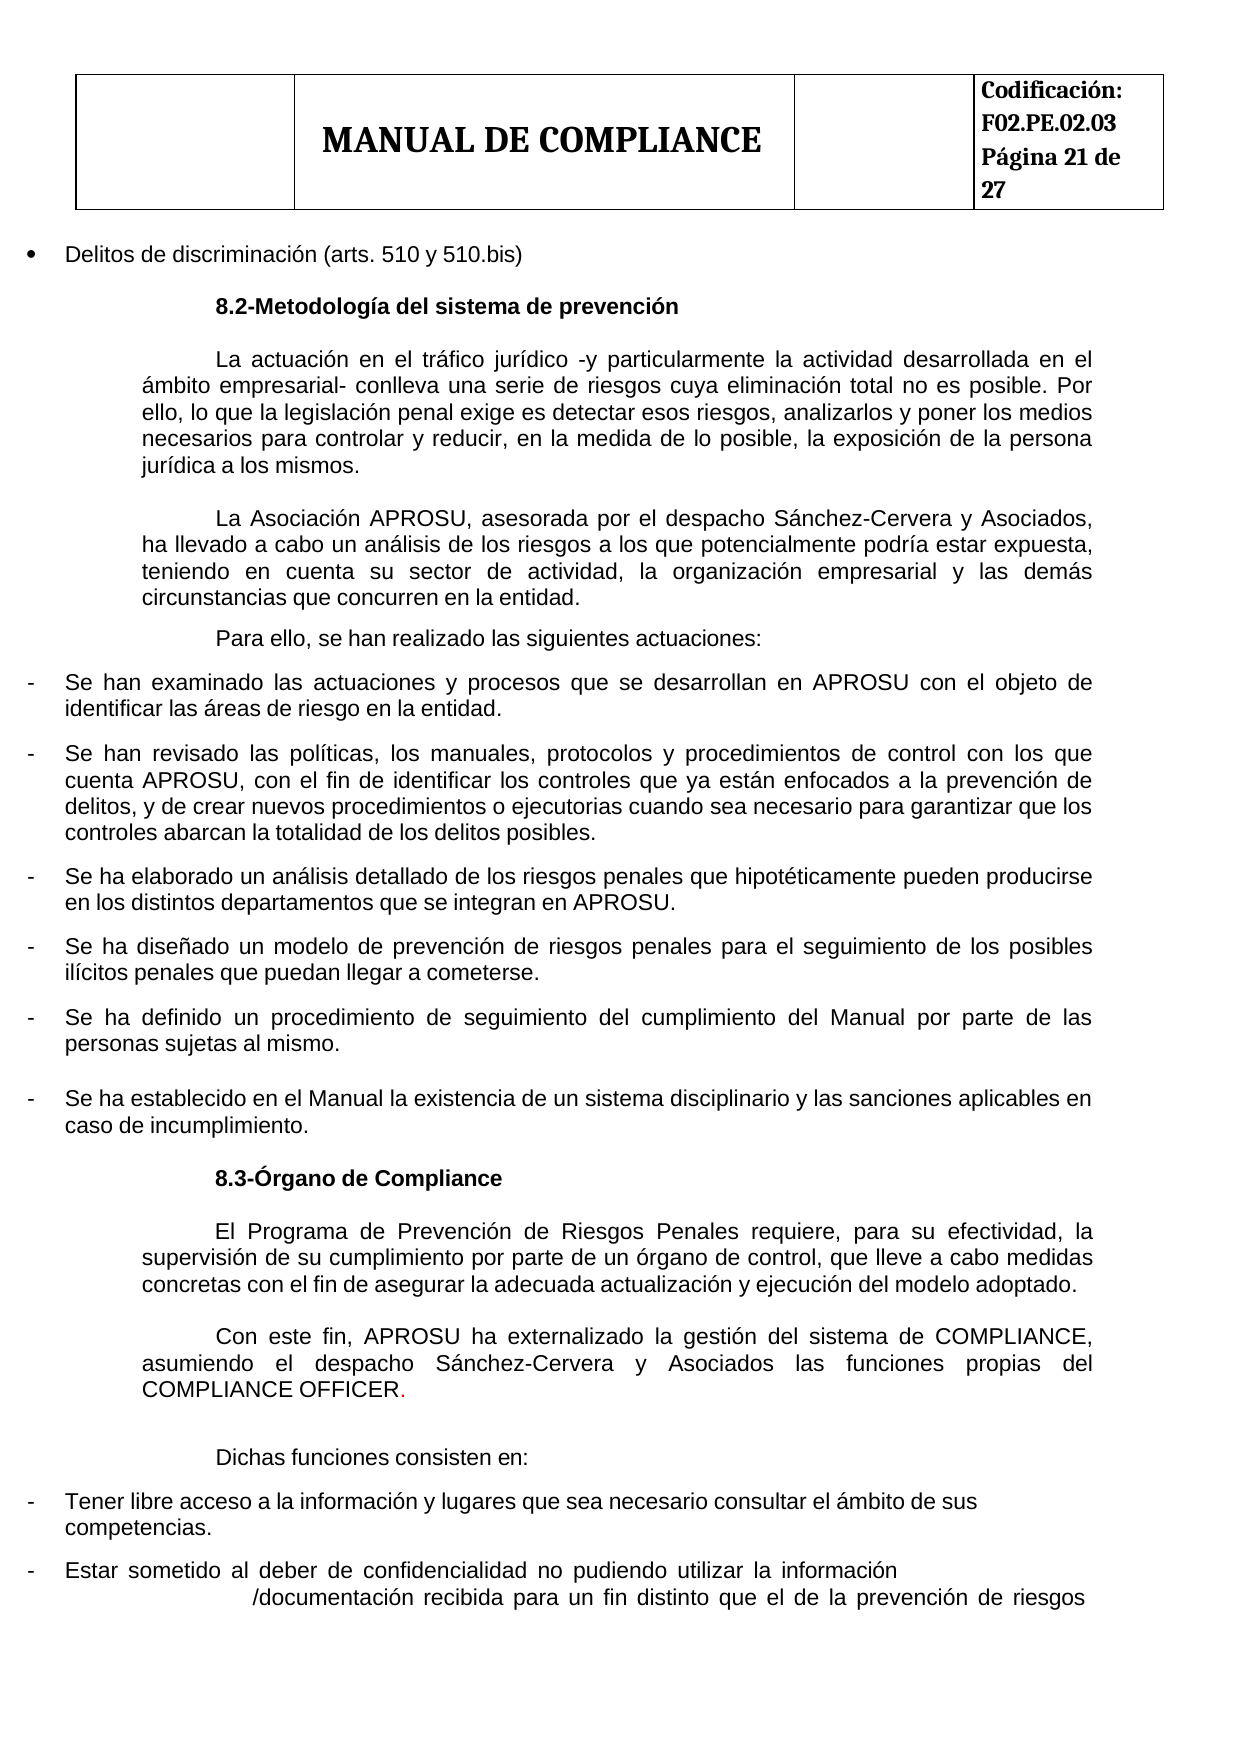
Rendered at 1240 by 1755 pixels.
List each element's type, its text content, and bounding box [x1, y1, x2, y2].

list Estar sometido al deber de confidencialidad no pudiendo utilizar la información [27, 1555, 1175, 1585]
text Con este fin, APROSU ha externalizado la gestión del sistema de COMPLIANCE, asumiendo el despacho Sánchez-Cervera y Asociados las funciones propias del COMPLIANCE OFFICER. [142, 1323, 1093, 1403]
subtitle 8.2-Metodología del sistema de prevención [215, 293, 1175, 319]
text Dichas funciones consisten en: [215, 1444, 1175, 1470]
list Se han examinado las actuaciones y procesos que se desarrollan en APROSU con el objeto de identificar las áreas de riesgo en la entidad. [27, 667, 1093, 722]
list Se han revisado las políticas, los manuales, protocolos y procedimientos de control con los que cuenta APROSU, con el fin de identificar los controles que ya están enfocados a la prevención de delitos, y de crear nuevos procedimientos o ejecutorias cuando sea necesario para garantizar que los controles abarcan la totalidad de los delitos posibles. [27, 737, 1093, 845]
list Se ha elaborado un análisis detallado de los riesgos penales que hipotéticamente pueden producirse en los distintos departamentos que se integran en APROSU. [27, 860, 1093, 916]
text El Programa de Prevención de Riesgos Penales requiere, para su efectividad, la supervisión de su cumplimiento por parte de un órgano de control, que lleve a cabo medidas concretas con el fin de asegurar la adecuada actualización y ejecución del modelo adoptado. [142, 1218, 1093, 1297]
list Se ha diseñado un modelo de prevención de riesgos penales para el seguimiento de los posibles ilícitos penales que puedan llegar a cometerse. [27, 931, 1093, 986]
subtitle 8.3-Órgano de Compliance [215, 1165, 1175, 1191]
text Para ello, se han realizado las siguientes actuaciones: [215, 625, 1175, 652]
list Se ha establecido en el Manual la existencia de un sistema disciplinario y las sanciones aplicables en caso de incumplimiento. [27, 1083, 1093, 1138]
text /documentación recibida para un fin distinto que el de la prevención de riesgos [252, 1585, 1175, 1611]
text La Asociación APROSU, asesorada por el despacho Sánchez-Cervera y Asociados, ha llevado a cabo un análisis de los riesgos a los que potencialmente podría estar expuesta, teniendo en cuenta su sector de actividad, la organización empresarial y las demás circunstancias que concurren en la entidad. [142, 505, 1093, 611]
list Tener libre acceso a la información y lugares que sea necesario consultar el ámbito de sus competencias. [27, 1485, 1093, 1541]
list Se ha definido un procedimiento de seguimiento del cumplimiento del Manual por parte de las personas sujetas al mismo. [27, 1001, 1093, 1056]
text La actuación en el tráfico jurídico -y particularmente la actividad desarrollada en el ámbito empresarial- conlleva una serie de riesgos cuya eliminación total no es posible. Por ello, lo que la legislación penal exige es detectar esos riesgos, analizarlos y poner los medios necesarios para controlar y reducir, en la medida de lo posible, la exposición de la persona jurídica a los mismos. [142, 346, 1093, 478]
list Delitos de discriminación (arts. 510 y 510.bis) [27, 241, 1175, 267]
